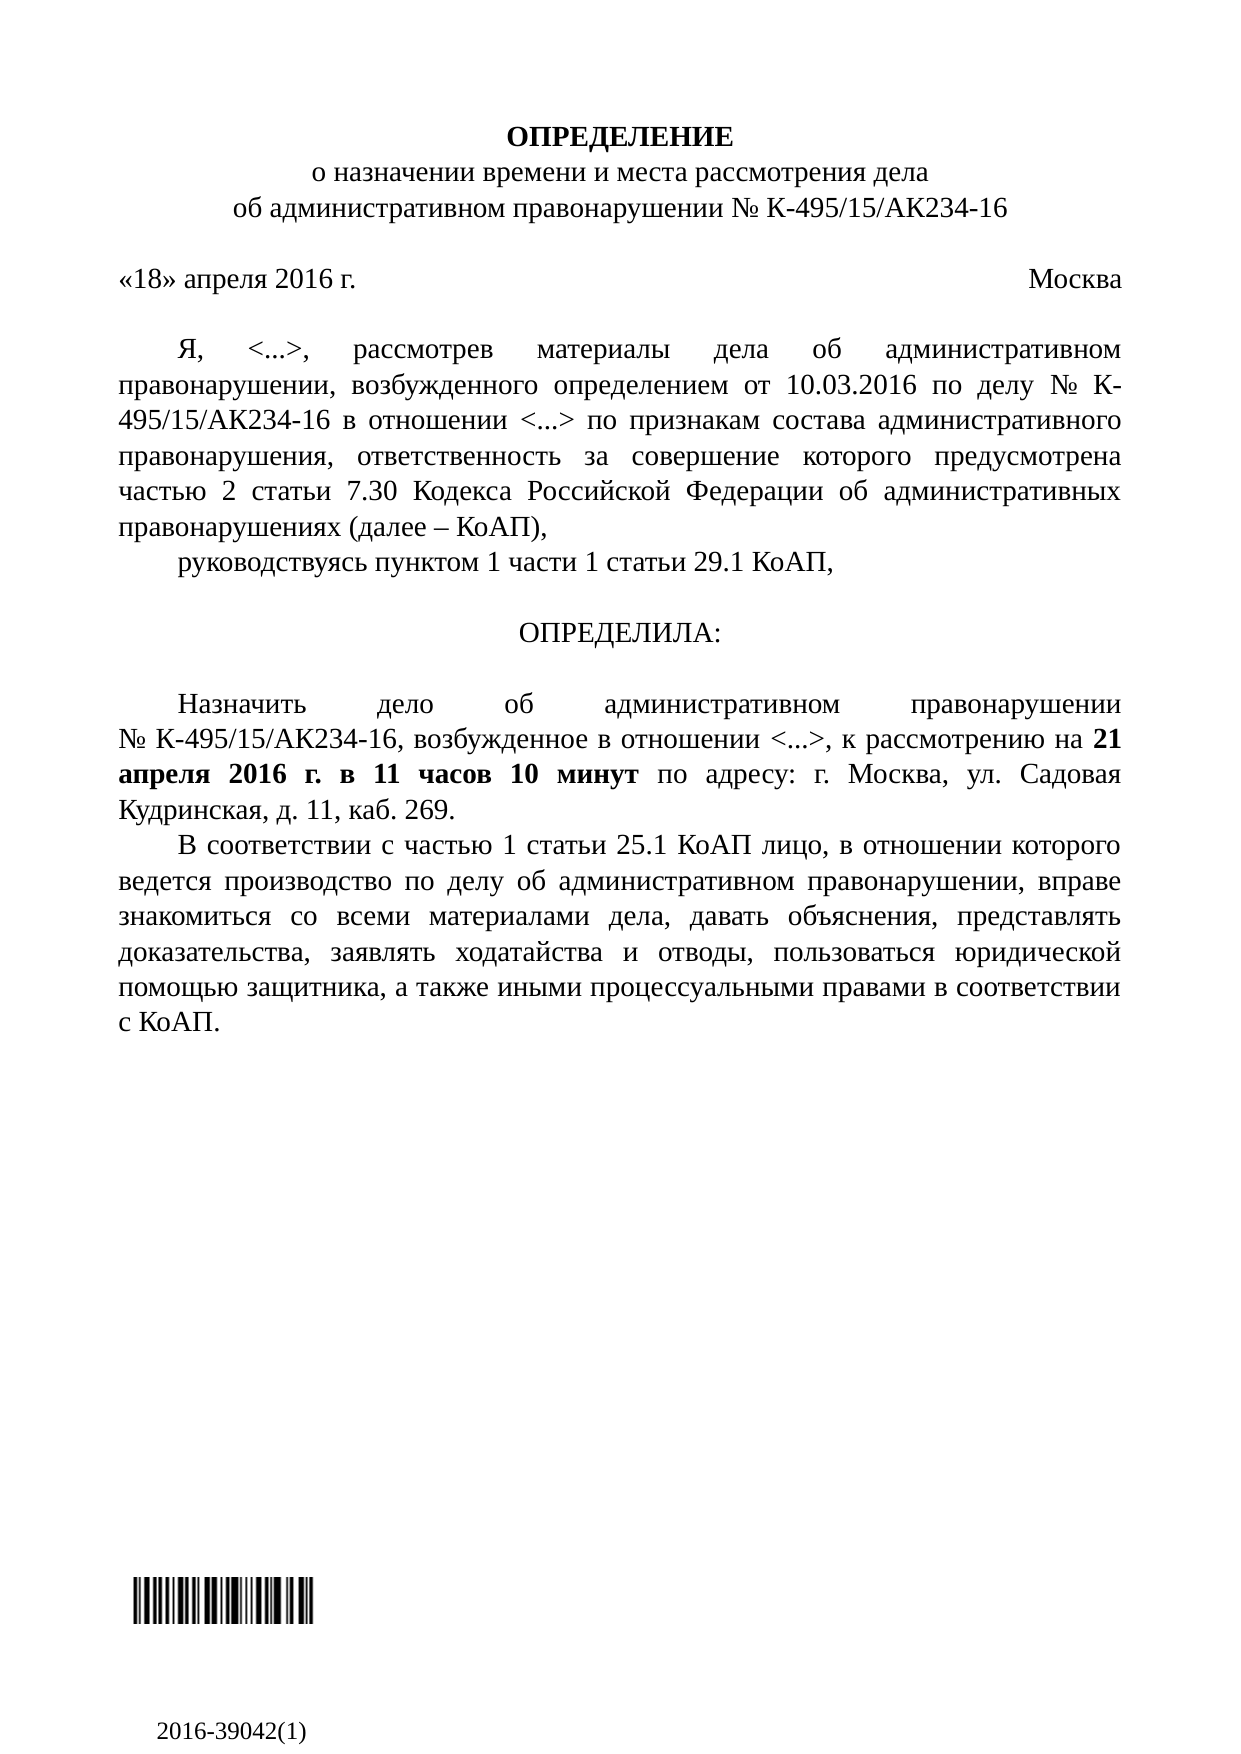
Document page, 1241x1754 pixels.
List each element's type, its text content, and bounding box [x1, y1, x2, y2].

text руководствуясь пунктом 1 части 1 статьи 29.1 КоАП, [118, 543, 1122, 578]
text Назначить дело об административном правонарушении № К-495/15/АК234-16, возбужденное в отношении <...>, к рассмотрению на 21 апреля 2016 г. в 11 часов 10 минут по адресу: г. Москва, ул. Садовая Кудринская, д. 11, каб. 269. [118, 685, 1122, 826]
text об административном правонарушении № К-495/15/АК234-16 [118, 189, 1122, 224]
subtitle ОПРЕДЕЛЕНИЕ [118, 118, 1122, 153]
text о назначении времени и места рассмотрения дела [118, 153, 1122, 189]
text В соответствии с частью 1 статьи 25.1 КоАП лицо, в отношении которого ведется производство по делу об административном правонарушении, вправе знакомиться со всеми материалами дела, давать объяснения, представлять доказательства, заявлять ходатайства и отводы, пользоваться юридической помощью защитника, а также иными процессуальными правами в соответствии с КоАП. [118, 826, 1122, 1039]
text Я, <...>, рассмотрев материалы дела об административном правонарушении, возбужденного определением от 10.03.2016 по делу № К-495/15/АК234-16 в отношении <...> по признакам состава административного правонарушения, ответственность за совершение которого предусмотрена частью 2 статьи 7.30 Кодекса Российской Федерации об административных правонарушениях (далее – КоАП), [118, 331, 1122, 543]
text «18» апреля 2016 г. Москва [118, 260, 1122, 295]
picture [118, 1577, 331, 1624]
text ОПРЕДЕЛИЛА: [118, 614, 1122, 649]
